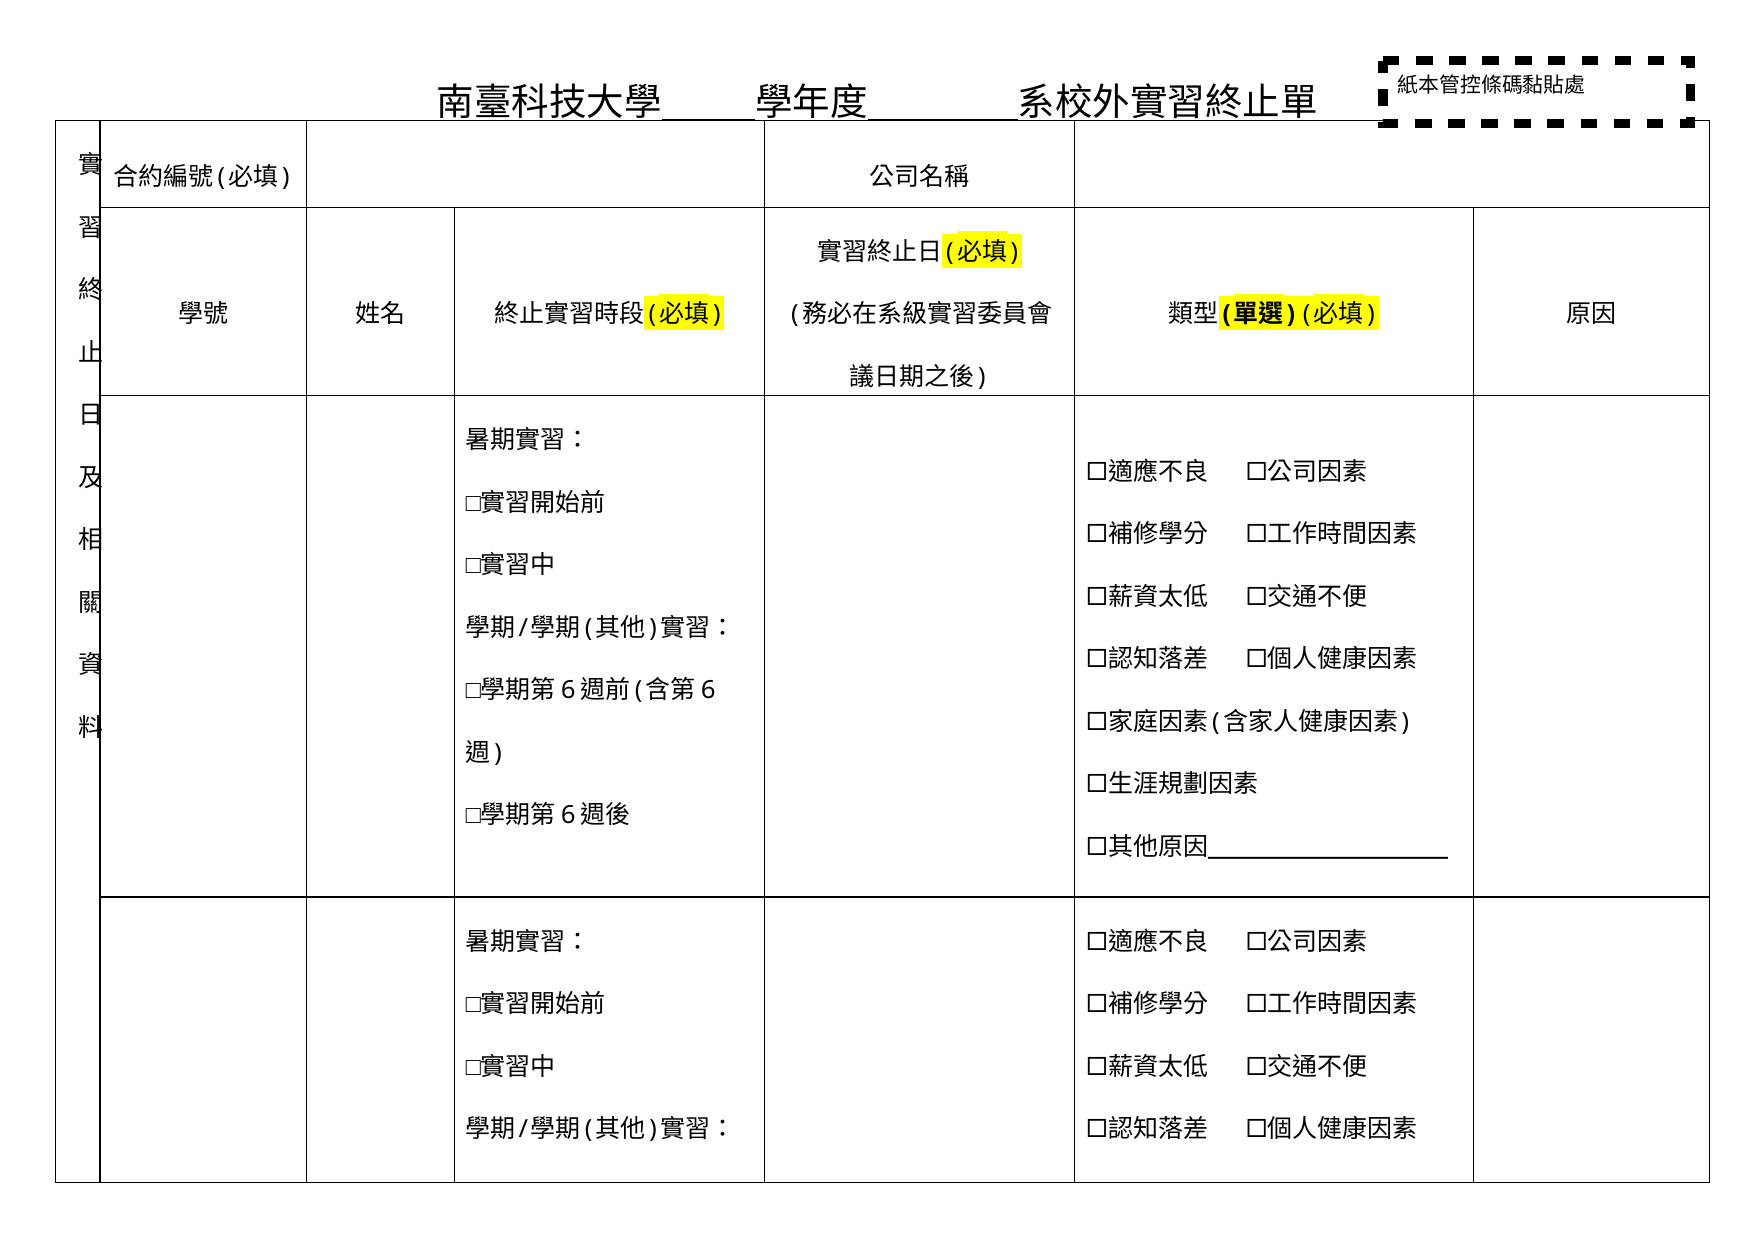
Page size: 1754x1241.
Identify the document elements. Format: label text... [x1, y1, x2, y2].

table_cell [765, 898, 1074, 1182]
table_cell 暑期實習： □實習開始前 □實習中 學期/學期(其他)實習： [455, 898, 764, 1182]
table_cell [307, 396, 454, 896]
table_header [1075, 121, 1709, 207]
text 南臺科技大學 學年度 系校外實習終止單 [59, 58, 1383, 120]
table_cell 學號 [101, 208, 306, 395]
table_cell 實習終止日(必填) (務必在系級實習委員會議日期之後) [765, 208, 1074, 395]
table_header 公司名稱 [765, 121, 1074, 207]
table_cell [101, 898, 306, 1182]
table_cell [101, 396, 306, 896]
table_header 合約編號(必填) [101, 121, 306, 207]
table_cell 姓名 [307, 208, 454, 395]
table_cell 適應不良 公司因素 補修學分 工作時間因素 薪資太低 交通不便 認知落差 個人健康因素 家庭因素(含家人健康因素) 生涯規劃因素 其他原因________________ [1075, 396, 1473, 896]
table_cell 終止實習時段(必填) [455, 208, 764, 395]
table_header [307, 121, 764, 207]
table_cell [765, 396, 1074, 896]
table_cell 類型(單選)(必填) [1075, 208, 1473, 395]
table_cell 適應不良 公司因素 補修學分 工作時間因素 薪資太低 交通不便 認知落差 個人健康因素 [1075, 898, 1473, 1182]
table_cell [307, 898, 454, 1182]
table_cell 暑期實習： □實習開始前 □實習中 學期/學期(其他)實習： □學期第6週前(含第6週) □學期第6週後 [455, 396, 764, 896]
table_cell [1474, 396, 1709, 896]
table_cell 原因 [1474, 208, 1709, 395]
table_cell [1474, 898, 1709, 1182]
table_header 實習終止日及相關資料 [56, 121, 99, 1182]
